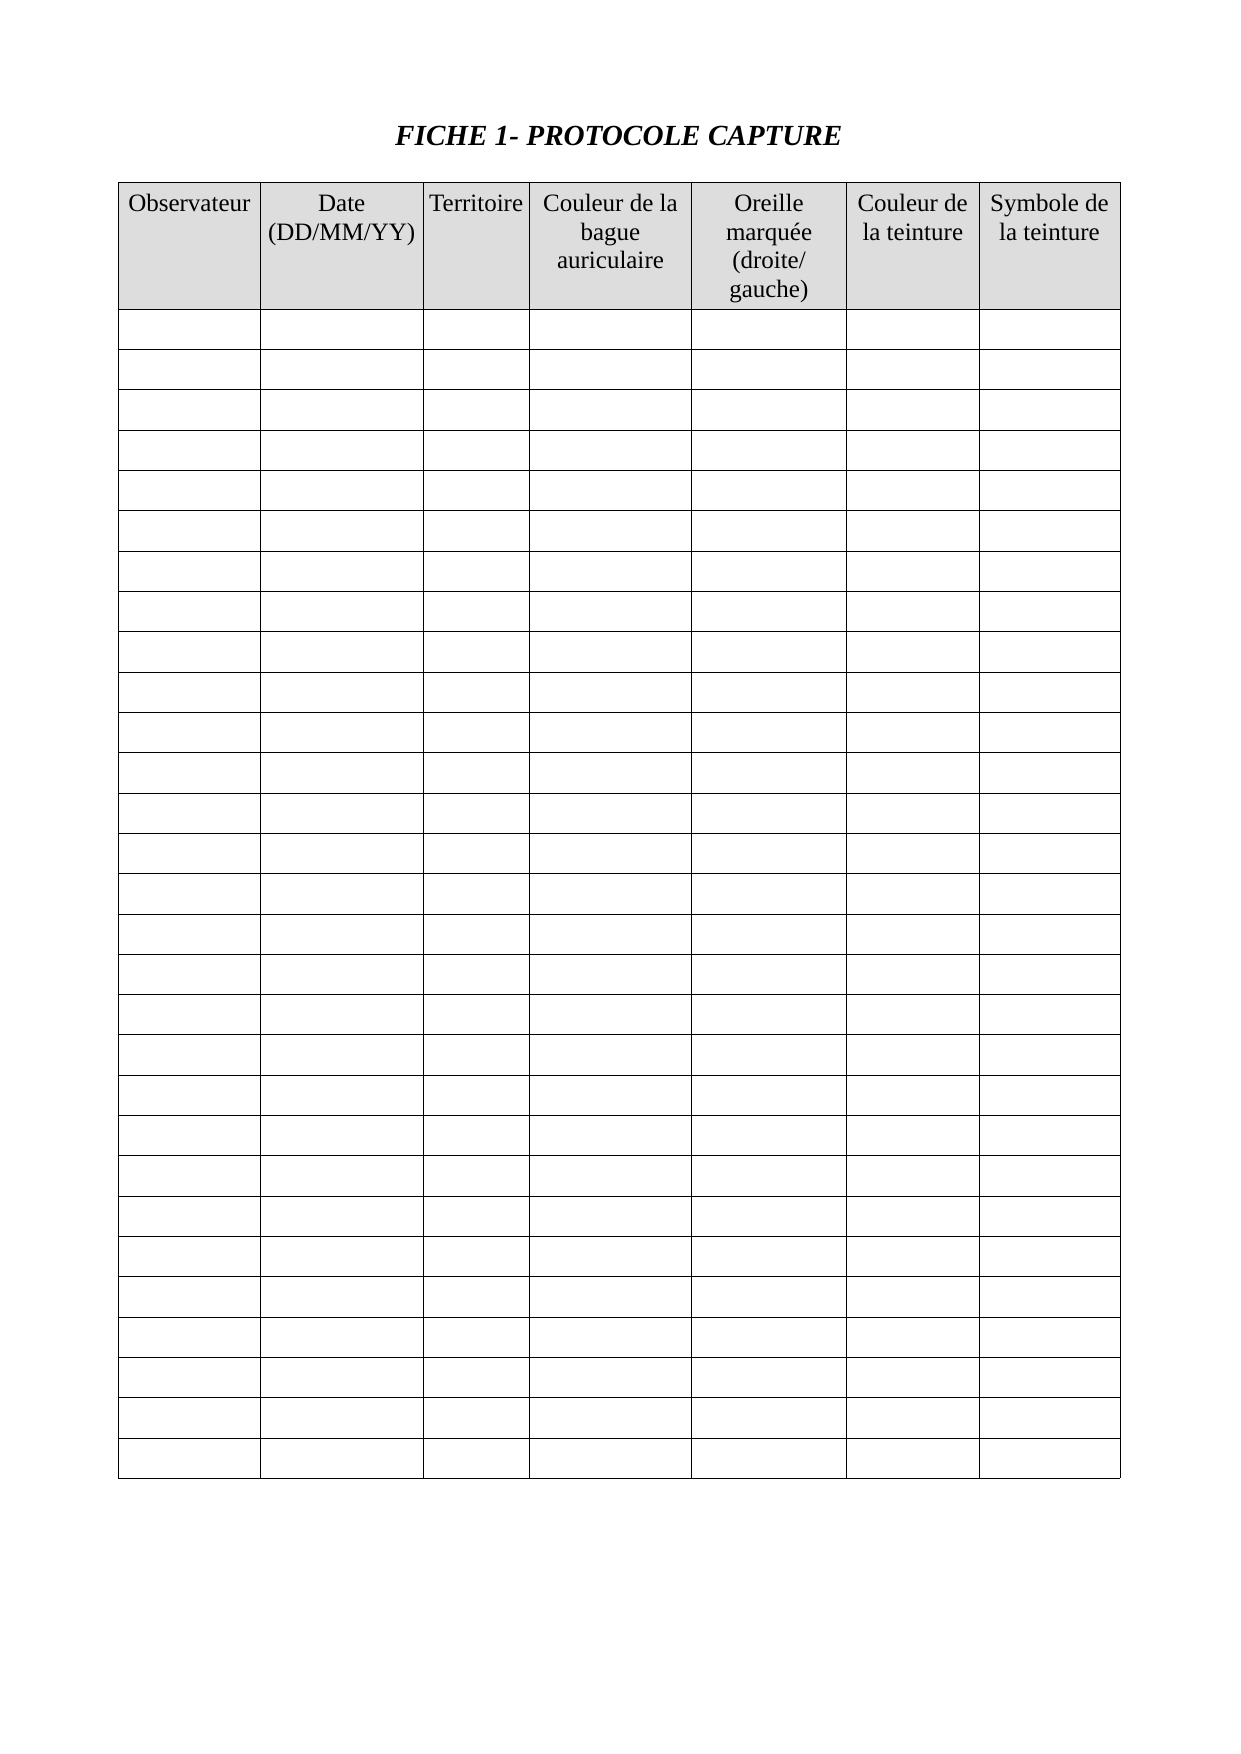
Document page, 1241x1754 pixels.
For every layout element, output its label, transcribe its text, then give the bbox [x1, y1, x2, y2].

table_cell [530, 471, 691, 510]
table_cell [847, 592, 979, 631]
table_cell [530, 1439, 691, 1478]
table_cell [980, 874, 1120, 913]
table_cell [261, 1035, 423, 1075]
table_cell [261, 1237, 423, 1276]
table_cell [530, 713, 691, 752]
table_cell [530, 1116, 691, 1155]
table_cell [424, 390, 529, 430]
table_cell [692, 390, 846, 430]
table_cell [530, 431, 691, 470]
table_cell [424, 995, 529, 1034]
table_cell [847, 995, 979, 1034]
table_cell [692, 1156, 846, 1196]
table_cell [530, 753, 691, 792]
table_cell [847, 1318, 979, 1357]
table_cell [692, 955, 846, 994]
table_cell [530, 1237, 691, 1276]
table_cell [424, 1035, 529, 1075]
table_cell [261, 390, 423, 430]
table_cell [424, 1076, 529, 1115]
table_cell [847, 1035, 979, 1075]
table_cell [692, 350, 846, 389]
table_cell [119, 471, 260, 510]
table_cell [847, 310, 979, 349]
table_cell [980, 431, 1120, 470]
table_cell [119, 753, 260, 792]
table_cell [261, 1156, 423, 1196]
table_cell [119, 1237, 260, 1276]
table_cell [980, 1156, 1120, 1196]
table_cell [261, 955, 423, 994]
table_cell [692, 1197, 846, 1236]
table_cell [692, 1237, 846, 1276]
table_cell [692, 1116, 846, 1155]
table_cell [530, 310, 691, 349]
table_cell [424, 632, 529, 672]
table_cell [692, 471, 846, 510]
table_cell [847, 1116, 979, 1155]
table_cell [692, 1398, 846, 1437]
table_cell [980, 1237, 1120, 1276]
table_cell [530, 955, 691, 994]
table_cell [692, 310, 846, 349]
table_cell [692, 431, 846, 470]
table_cell [980, 1439, 1120, 1478]
table_cell [119, 874, 260, 913]
table_cell [119, 713, 260, 752]
table_cell [530, 1076, 691, 1115]
table_cell [692, 713, 846, 752]
table_cell [119, 794, 260, 833]
table_cell [261, 632, 423, 672]
table_cell [692, 592, 846, 631]
table_cell [980, 1116, 1120, 1155]
table_cell [261, 915, 423, 954]
table_cell [530, 834, 691, 873]
table_cell [261, 310, 423, 349]
table_cell [530, 794, 691, 833]
table_cell [424, 874, 529, 913]
table_cell [424, 310, 529, 349]
table_cell [119, 834, 260, 873]
table_cell [980, 1197, 1120, 1236]
table_cell [530, 1318, 691, 1357]
table_cell [119, 1076, 260, 1115]
table_cell [847, 431, 979, 470]
table_cell [261, 753, 423, 792]
table_cell [530, 1398, 691, 1437]
table_cell [119, 673, 260, 712]
table_cell [980, 1398, 1120, 1437]
table_cell [980, 1035, 1120, 1075]
table_header Couleur de la teinture [847, 183, 979, 309]
table_header Oreille marquée (droite/ gauche) [692, 183, 846, 309]
table_cell [692, 1318, 846, 1357]
table_cell [847, 713, 979, 752]
table_cell [692, 552, 846, 591]
table_header Date (DD/MM/YY) [261, 183, 423, 309]
table_cell [980, 592, 1120, 631]
table_cell [424, 673, 529, 712]
table_cell [847, 632, 979, 672]
table_cell [119, 632, 260, 672]
table_cell [119, 552, 260, 591]
table_cell [530, 1358, 691, 1397]
table_cell [424, 915, 529, 954]
table_cell [424, 713, 529, 752]
table_cell [980, 632, 1120, 672]
table_cell [530, 1197, 691, 1236]
table_cell [119, 1318, 260, 1357]
table_header Couleur de la bague auriculaire [530, 183, 691, 309]
table_cell [119, 350, 260, 389]
table_cell [530, 1277, 691, 1317]
table_cell [119, 1398, 260, 1437]
table_cell [261, 713, 423, 752]
table_cell [847, 1358, 979, 1397]
table_cell [424, 1116, 529, 1155]
table_cell [847, 955, 979, 994]
table_cell [261, 1116, 423, 1155]
table_cell [692, 1035, 846, 1075]
table_cell [980, 955, 1120, 994]
table_cell [119, 995, 260, 1034]
table_cell [261, 592, 423, 631]
table_cell [530, 673, 691, 712]
table_cell [847, 390, 979, 430]
table_cell [261, 1318, 423, 1357]
table_cell [119, 1277, 260, 1317]
table_cell [119, 431, 260, 470]
table_cell [692, 511, 846, 551]
table_cell [530, 592, 691, 631]
table_cell [424, 1439, 529, 1478]
table_cell [980, 1277, 1120, 1317]
table_cell [424, 431, 529, 470]
table_cell [119, 310, 260, 349]
table_cell [980, 350, 1120, 389]
table_cell [119, 1035, 260, 1075]
table_cell [261, 350, 423, 389]
table_cell [119, 1358, 260, 1397]
table_header Symbole de la teinture [980, 183, 1120, 309]
table_cell [980, 673, 1120, 712]
table_cell [424, 592, 529, 631]
table_cell [530, 1156, 691, 1196]
table_cell [980, 794, 1120, 833]
table_cell [119, 1156, 260, 1196]
table_cell [424, 1277, 529, 1317]
table_cell [261, 552, 423, 591]
table_cell [980, 390, 1120, 430]
table_cell [692, 1439, 846, 1478]
table_cell [424, 753, 529, 792]
table_cell [261, 1358, 423, 1397]
table_cell [980, 511, 1120, 551]
table_cell [119, 1439, 260, 1478]
table_cell [980, 1358, 1120, 1397]
table_cell [424, 1156, 529, 1196]
table_cell [261, 1277, 423, 1317]
table_cell [119, 1197, 260, 1236]
table_cell [424, 794, 529, 833]
table_cell [261, 1076, 423, 1115]
table_cell [847, 350, 979, 389]
table_cell [261, 995, 423, 1034]
table_cell [980, 1076, 1120, 1115]
table_cell [692, 995, 846, 1034]
table_header Territoire [424, 183, 529, 309]
table_cell [692, 794, 846, 833]
table_cell [261, 834, 423, 873]
table_cell [530, 390, 691, 430]
table_cell [847, 552, 979, 591]
table_cell [261, 431, 423, 470]
table_cell [692, 1358, 846, 1397]
table_cell [847, 1398, 979, 1437]
table_cell [692, 834, 846, 873]
table_cell [692, 632, 846, 672]
table_cell [980, 753, 1120, 792]
table_cell [261, 471, 423, 510]
table_cell [119, 955, 260, 994]
table_cell [261, 794, 423, 833]
table_cell [424, 471, 529, 510]
table_cell [847, 471, 979, 510]
table_cell [261, 1439, 423, 1478]
table_cell [261, 673, 423, 712]
table_cell [692, 1277, 846, 1317]
table_cell [980, 834, 1120, 873]
table_cell [424, 1358, 529, 1397]
table_cell [980, 310, 1120, 349]
table_cell [119, 1116, 260, 1155]
table_cell [847, 511, 979, 551]
table_cell [692, 874, 846, 913]
table_cell [530, 874, 691, 913]
table_cell [530, 1035, 691, 1075]
table_header Observateur [119, 183, 260, 309]
table_cell [980, 552, 1120, 591]
table_cell [692, 915, 846, 954]
table_cell [261, 1398, 423, 1437]
table_cell [261, 511, 423, 551]
table_cell [692, 753, 846, 792]
table_cell [692, 1076, 846, 1115]
table_cell [692, 673, 846, 712]
table_cell [119, 390, 260, 430]
table_cell [424, 1398, 529, 1437]
table_cell [119, 511, 260, 551]
table_cell [424, 350, 529, 389]
table_cell [530, 915, 691, 954]
table_cell [847, 1439, 979, 1478]
table_cell [424, 1318, 529, 1357]
table_cell [261, 1197, 423, 1236]
table_cell [980, 995, 1120, 1034]
table_cell [424, 834, 529, 873]
table_cell [530, 350, 691, 389]
table_cell [261, 874, 423, 913]
table_cell [847, 1076, 979, 1115]
table_cell [424, 1237, 529, 1276]
table_cell [119, 915, 260, 954]
table_cell [530, 632, 691, 672]
table_cell [424, 1197, 529, 1236]
text FICHE 1- PROTOCOLE CAPTURE [118, 118, 1122, 152]
table_cell [847, 753, 979, 792]
table_cell [530, 995, 691, 1034]
table_cell [847, 673, 979, 712]
table_cell [424, 552, 529, 591]
table_cell [847, 1237, 979, 1276]
table_cell [530, 552, 691, 591]
table_cell [980, 713, 1120, 752]
table_cell [847, 1277, 979, 1317]
table_cell [424, 511, 529, 551]
table_cell [980, 471, 1120, 510]
table_cell [980, 915, 1120, 954]
table_cell [847, 874, 979, 913]
table_cell [847, 794, 979, 833]
table_cell [847, 915, 979, 954]
table_cell [980, 1318, 1120, 1357]
table_cell [847, 1197, 979, 1236]
table_cell [847, 834, 979, 873]
table_cell [847, 1156, 979, 1196]
table_cell [530, 511, 691, 551]
table_cell [119, 592, 260, 631]
table_cell [424, 955, 529, 994]
